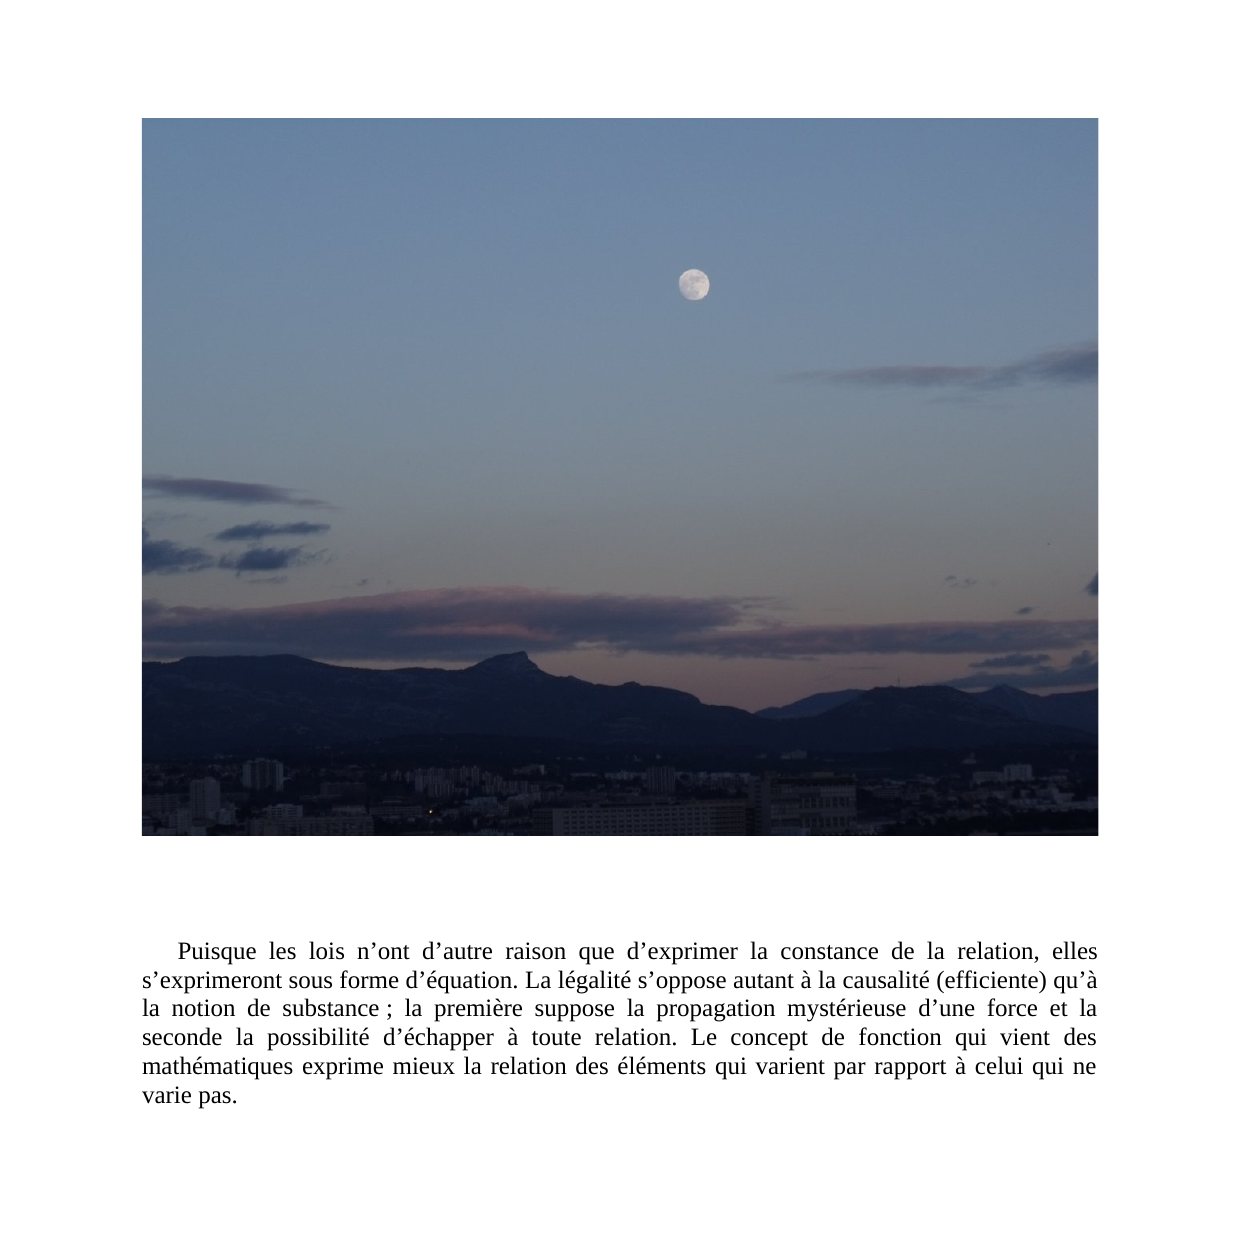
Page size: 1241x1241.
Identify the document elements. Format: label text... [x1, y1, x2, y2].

picture [141, 118, 1099, 836]
text Puisque les lois n’ont d’autre raison que d’exprimer la constance de la relation, elles s’exprimeront sous forme d’équation. La légalité s’oppose autant à la causalité (efficiente) qu’à la notion de substance ; la première suppose la propagation mystérieuse d’une force et la seconde la possibilité d’échapper à toute relation. Le concept de fonction qui vient des mathématiques exprime mieux la relation des éléments qui varient par rapport à celui qui ne varie pas. [142, 936, 1098, 1108]
